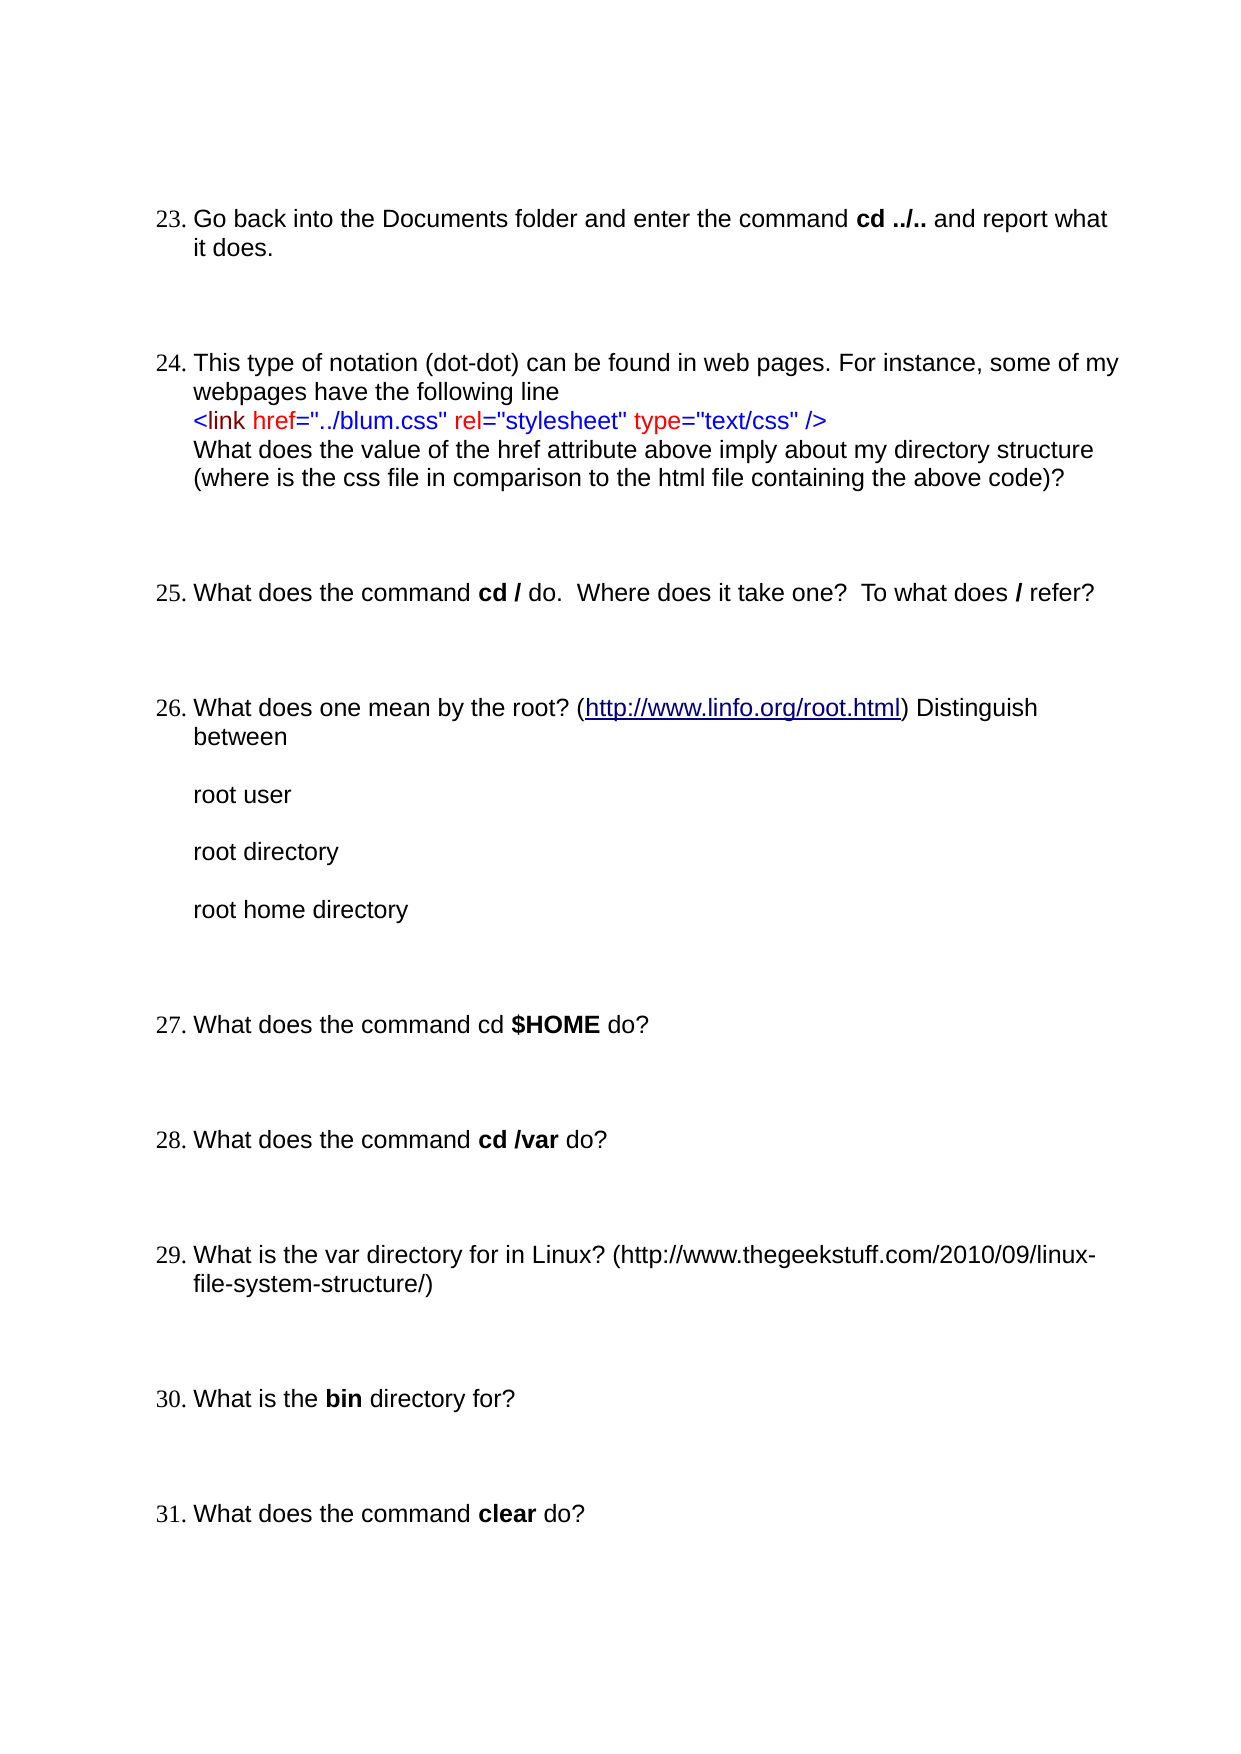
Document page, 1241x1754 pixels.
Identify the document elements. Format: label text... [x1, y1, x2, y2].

list What is the var directory for in Linux? (http://www.thegeekstuff.com/2010/09/linux-file-system-structure/) [156, 1240, 1122, 1298]
list What does the command cd / do. Where does it take one? To what does / refer? [156, 578, 1122, 607]
text What does the value of the href attribute above imply about my directory structure (where is the css file in comparison to the html file containing the above code)? [193, 434, 1122, 492]
text root user [193, 780, 1122, 808]
list What is the bin directory for? [156, 1384, 1122, 1413]
list Go back into the Documents folder and enter the command cd ../.. and report what it does. [156, 204, 1122, 262]
list What does one mean by the root? (http://www.linfo.org/root.html) Distinguish between [156, 693, 1122, 751]
list What does the command clear do? [156, 1499, 1122, 1528]
text root directory [193, 837, 1122, 866]
list This type of notation (dot-dot) can be found in web pages. For instance, some of my webpages have the following line [156, 348, 1122, 406]
text root home directory [193, 895, 1122, 923]
text <link href="../blum.css" rel="stylesheet" type="text/css" /> [193, 406, 1122, 434]
list What does the command cd /var do? [156, 1125, 1122, 1154]
list What does the command cd $HOME do? [156, 1010, 1122, 1039]
